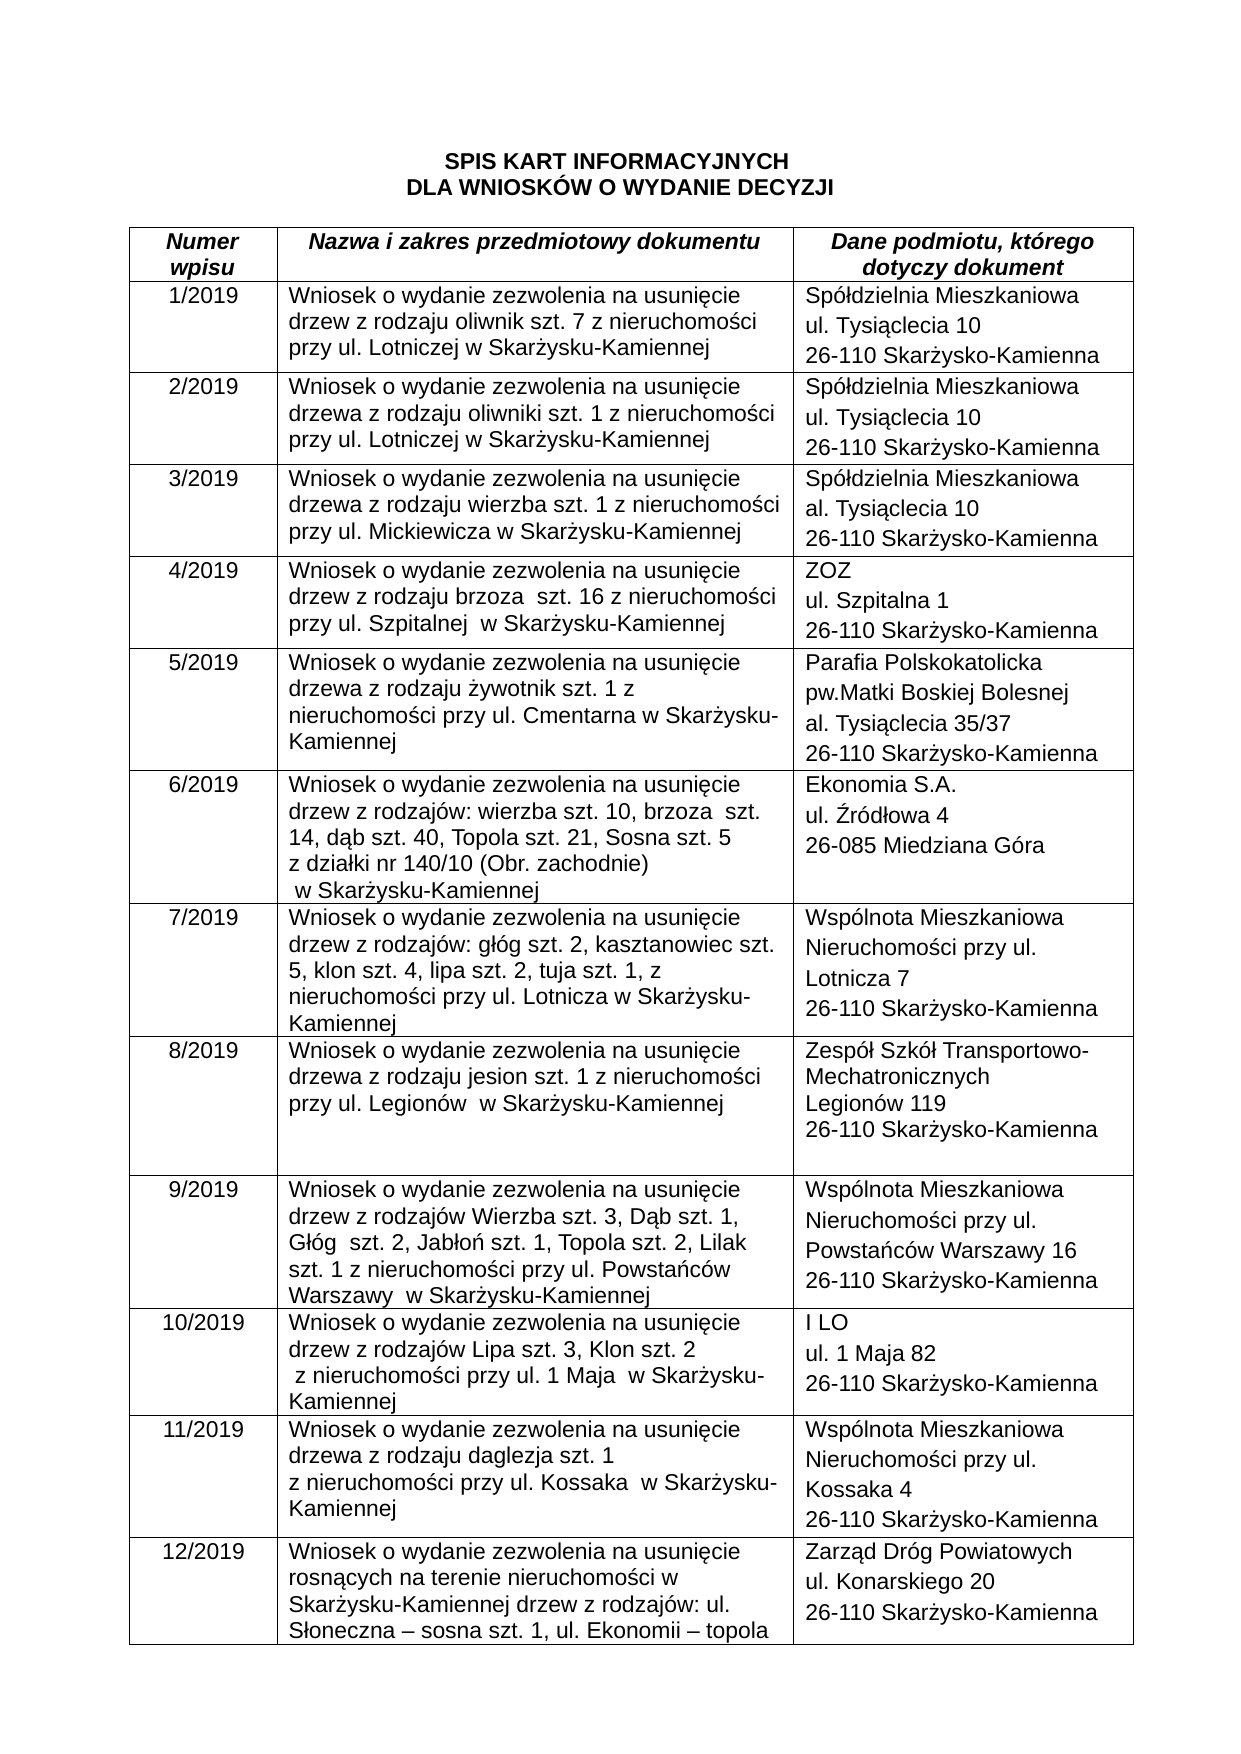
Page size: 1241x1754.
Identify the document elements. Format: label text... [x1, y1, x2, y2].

table_cell Wniosek o wydanie zezwolenia na usunięcie drzewa z rodzaju jesion szt. 1 z nieruchomości przy ul. Legionów w Skarżysku-Kamiennej [278, 1037, 793, 1175]
table_cell Wniosek o wydanie zezwolenia na usunięcie drzewa z rodzaju wierzba szt. 1 z nieruchomości przy ul. Mickiewicza w Skarżysku-Kamiennej [278, 465, 793, 556]
table_cell 11/2019 [130, 1416, 277, 1537]
table_cell Wniosek o wydanie zezwolenia na usunięcie drzew z rodzajów Wierzba szt. 3, Dąb szt. 1, Głóg szt. 2, Jabłoń szt. 1, Topola szt. 2, Lilak szt. 1 z nieruchomości przy ul. Powstańców Warszawy w Skarżysku-Kamiennej [278, 1176, 793, 1308]
table_cell Zespół Szkół Transportowo-Mechatronicznych Legionów 119 26-110 Skarżysko-Kamienna [794, 1037, 1133, 1175]
table_cell Wniosek o wydanie zezwolenia na usunięcie drzew z rodzaju brzoza szt. 16 z nieruchomości przy ul. Szpitalnej w Skarżysku-Kamiennej [278, 557, 793, 648]
table_cell 6/2019 [130, 771, 277, 903]
table_header Dane podmiotu, którego dotyczy dokument [794, 228, 1133, 281]
table_cell 4/2019 [130, 557, 277, 648]
table_header Numer wpisu [130, 228, 277, 281]
table_cell 10/2019 [130, 1309, 277, 1415]
table_cell Ekonomia S.A. ul. Źródłowa 4 26-085 Miedziana Góra [794, 771, 1133, 903]
table_cell Wniosek o wydanie zezwolenia na usunięcie drzewa z rodzaju żywotnik szt. 1 z nieruchomości przy ul. Cmentarna w Skarżysku-Kamiennej [278, 649, 793, 770]
table_cell Spółdzielnia Mieszkaniowa ul. Tysiąclecia 10 26-110 Skarżysko-Kamienna [794, 373, 1133, 464]
table_cell 7/2019 [130, 904, 277, 1036]
table_cell Wniosek o wydanie zezwolenia na usunięcie drzewa z rodzaju oliwniki szt. 1 z nieruchomości przy ul. Lotniczej w Skarżysku-Kamiennej [278, 373, 793, 464]
table_cell I LO ul. 1 Maja 82 26-110 Skarżysko-Kamienna [794, 1309, 1133, 1415]
table_cell Wspólnota Mieszkaniowa Nieruchomości przy ul. Powstańców Warszawy 16 26-110 Skarżysko-Kamienna [794, 1176, 1133, 1308]
table_cell Wniosek o wydanie zezwolenia na usunięcie drzewa z rodzaju daglezja szt. 1 z nieruchomości przy ul. Kossaka w Skarżysku-Kamiennej [278, 1416, 793, 1537]
table_cell 2/2019 [130, 373, 277, 464]
table_cell Parafia Polskokatolicka pw.Matki Boskiej Bolesnej al. Tysiąclecia 35/37 26-110 Skarżysko-Kamienna [794, 649, 1133, 770]
table_cell 3/2019 [130, 465, 277, 556]
text SPIS KART INFORMACYJNYCH [118, 148, 1122, 174]
table_cell ZOZ ul. Szpitalna 1 26-110 Skarżysko-Kamienna [794, 557, 1133, 648]
table_cell 5/2019 [130, 649, 277, 770]
table_header Nazwa i zakres przedmiotowy dokumentu [278, 228, 793, 281]
table_cell Wniosek o wydanie zezwolenia na usunięcie drzew z rodzajów: głóg szt. 2, kasztanowiec szt. 5, klon szt. 4, lipa szt. 2, tuja szt. 1, z nieruchomości przy ul. Lotnicza w Skarżysku-Kamiennej [278, 904, 793, 1036]
table_cell Spółdzielnia Mieszkaniowa ul. Tysiąclecia 10 26-110 Skarżysko-Kamienna [794, 282, 1133, 372]
text DLA WNIOSKÓW O WYDANIE DECYZJI [118, 174, 1122, 200]
table_cell Spółdzielnia Mieszkaniowa al. Tysiąclecia 10 26-110 Skarżysko-Kamienna [794, 465, 1133, 556]
table_cell Zarząd Dróg Powiatowych ul. Konarskiego 20 26-110 Skarżysko-Kamienna [794, 1538, 1133, 1643]
table_cell Wniosek o wydanie zezwolenia na usunięcie rosnących na terenie nieruchomości w Skarżysku-Kamiennej drzew z rodzajów: ul. Słoneczna – sosna szt. 1, ul. Ekonomii – topola [278, 1538, 793, 1643]
table_cell 9/2019 [130, 1176, 277, 1308]
table_cell 12/2019 [130, 1538, 277, 1643]
table_cell Wniosek o wydanie zezwolenia na usunięcie drzew z rodzajów Lipa szt. 3, Klon szt. 2 z nieruchomości przy ul. 1 Maja w Skarżysku-Kamiennej [278, 1309, 793, 1415]
table_cell 8/2019 [130, 1037, 277, 1175]
table_cell Wspólnota Mieszkaniowa Nieruchomości przy ul. Lotnicza 7 26-110 Skarżysko-Kamienna [794, 904, 1133, 1036]
table_cell Wspólnota Mieszkaniowa Nieruchomości przy ul. Kossaka 4 26-110 Skarżysko-Kamienna [794, 1416, 1133, 1537]
table_cell Wniosek o wydanie zezwolenia na usunięcie drzew z rodzajów: wierzba szt. 10, brzoza szt. 14, dąb szt. 40, Topola szt. 21, Sosna szt. 5 z działki nr 140/10 (Obr. zachodnie) w Skarżysku-Kamiennej [278, 771, 793, 903]
table_cell Wniosek o wydanie zezwolenia na usunięcie drzew z rodzaju oliwnik szt. 7 z nieruchomości przy ul. Lotniczej w Skarżysku-Kamiennej [278, 282, 793, 372]
table_cell 1/2019 [130, 282, 277, 372]
